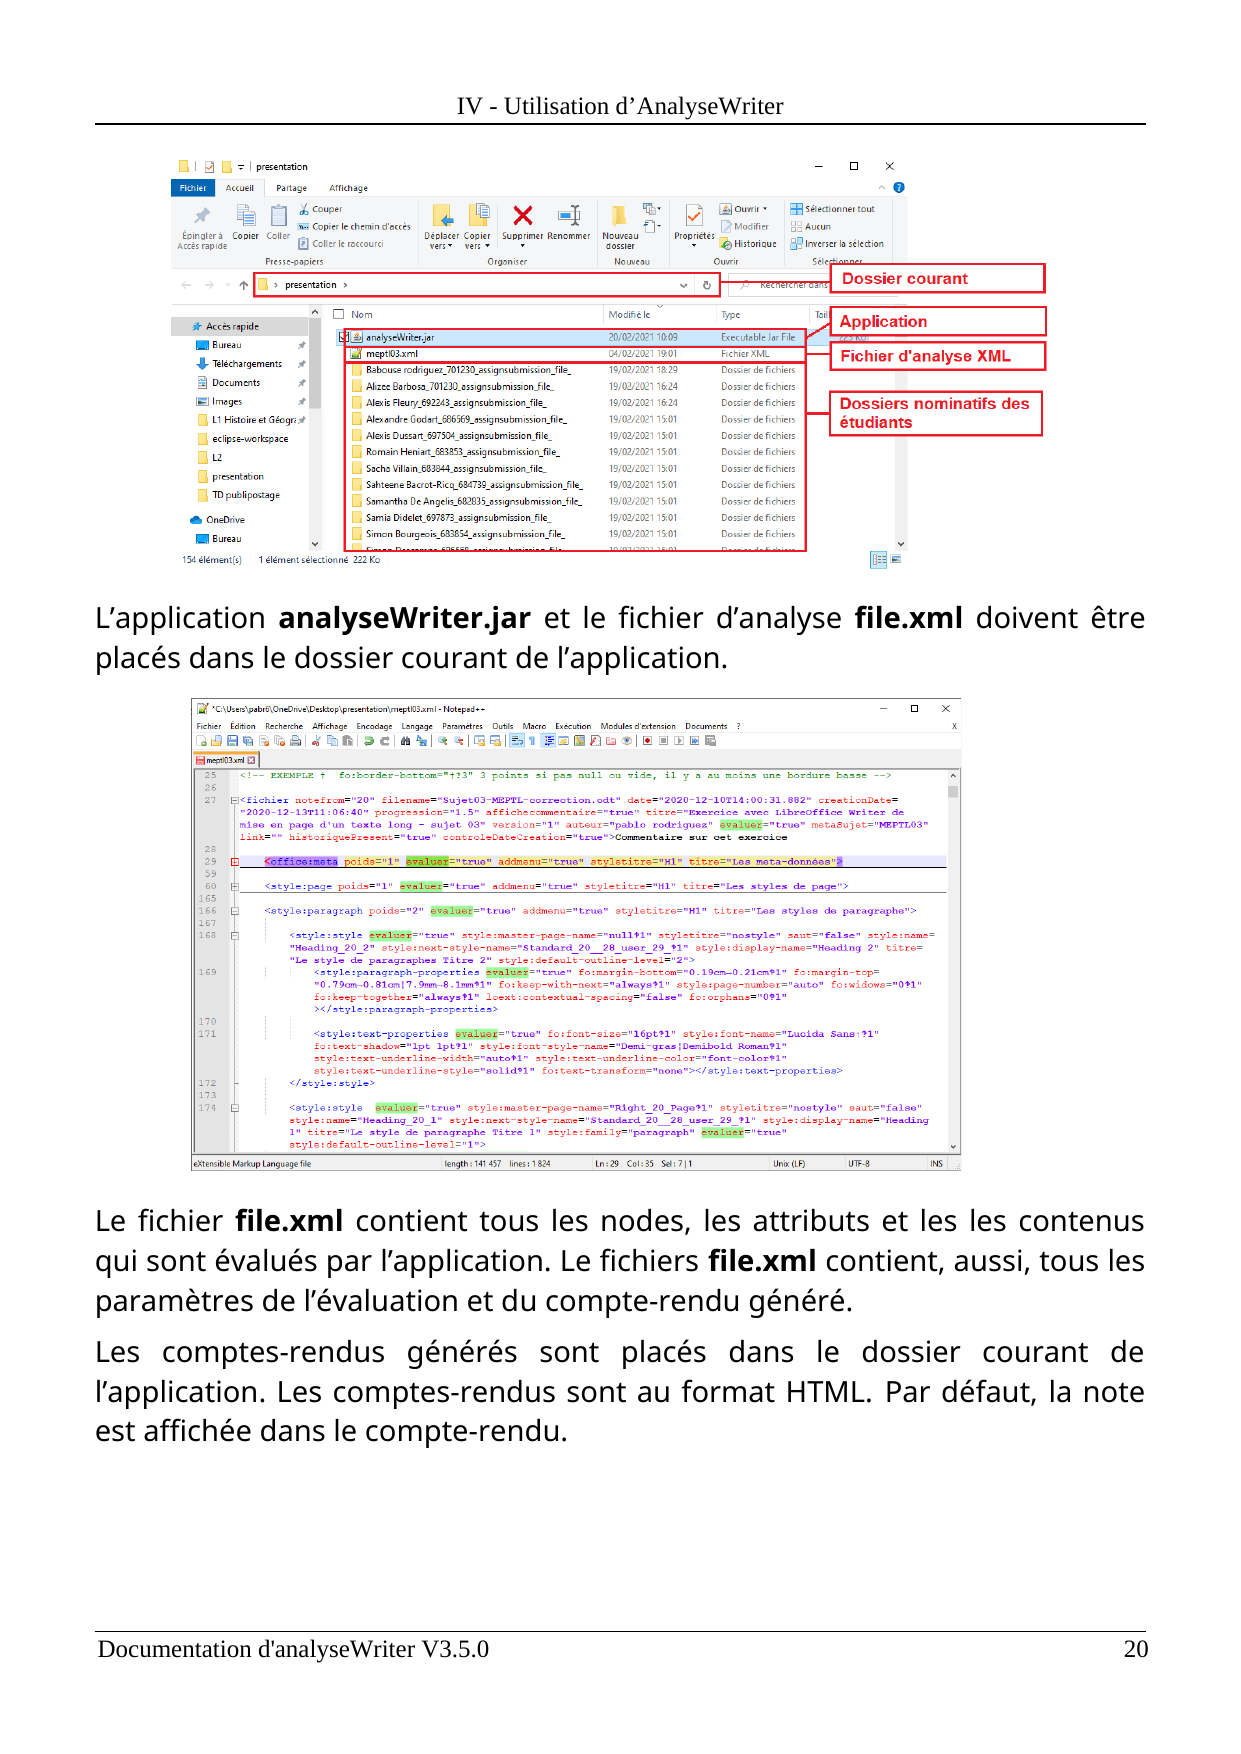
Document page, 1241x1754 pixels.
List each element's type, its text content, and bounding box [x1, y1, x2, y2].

picture [170, 154, 1071, 569]
text Les comptes-rendus générés sont placés dans le dossier courant de l’application. Les comptes-rendus sont au format HTML. Par défaut, la note est affichée dans le compte-rendu. [94, 1331, 1146, 1450]
picture [191, 698, 962, 1171]
text Le fichier file.xml contient tous les nodes, les attributs et les les contenus qui sont évalués par l’application. Le fichiers file.xml contient, aussi, tous les paramètres de l’évaluation et du compte-rendu généré. [94, 689, 1146, 1319]
text L’application analyseWriter.jar et le fichier d’analyse file.xml doivent être placés dans le dossier courant de l’application. [94, 155, 1146, 677]
